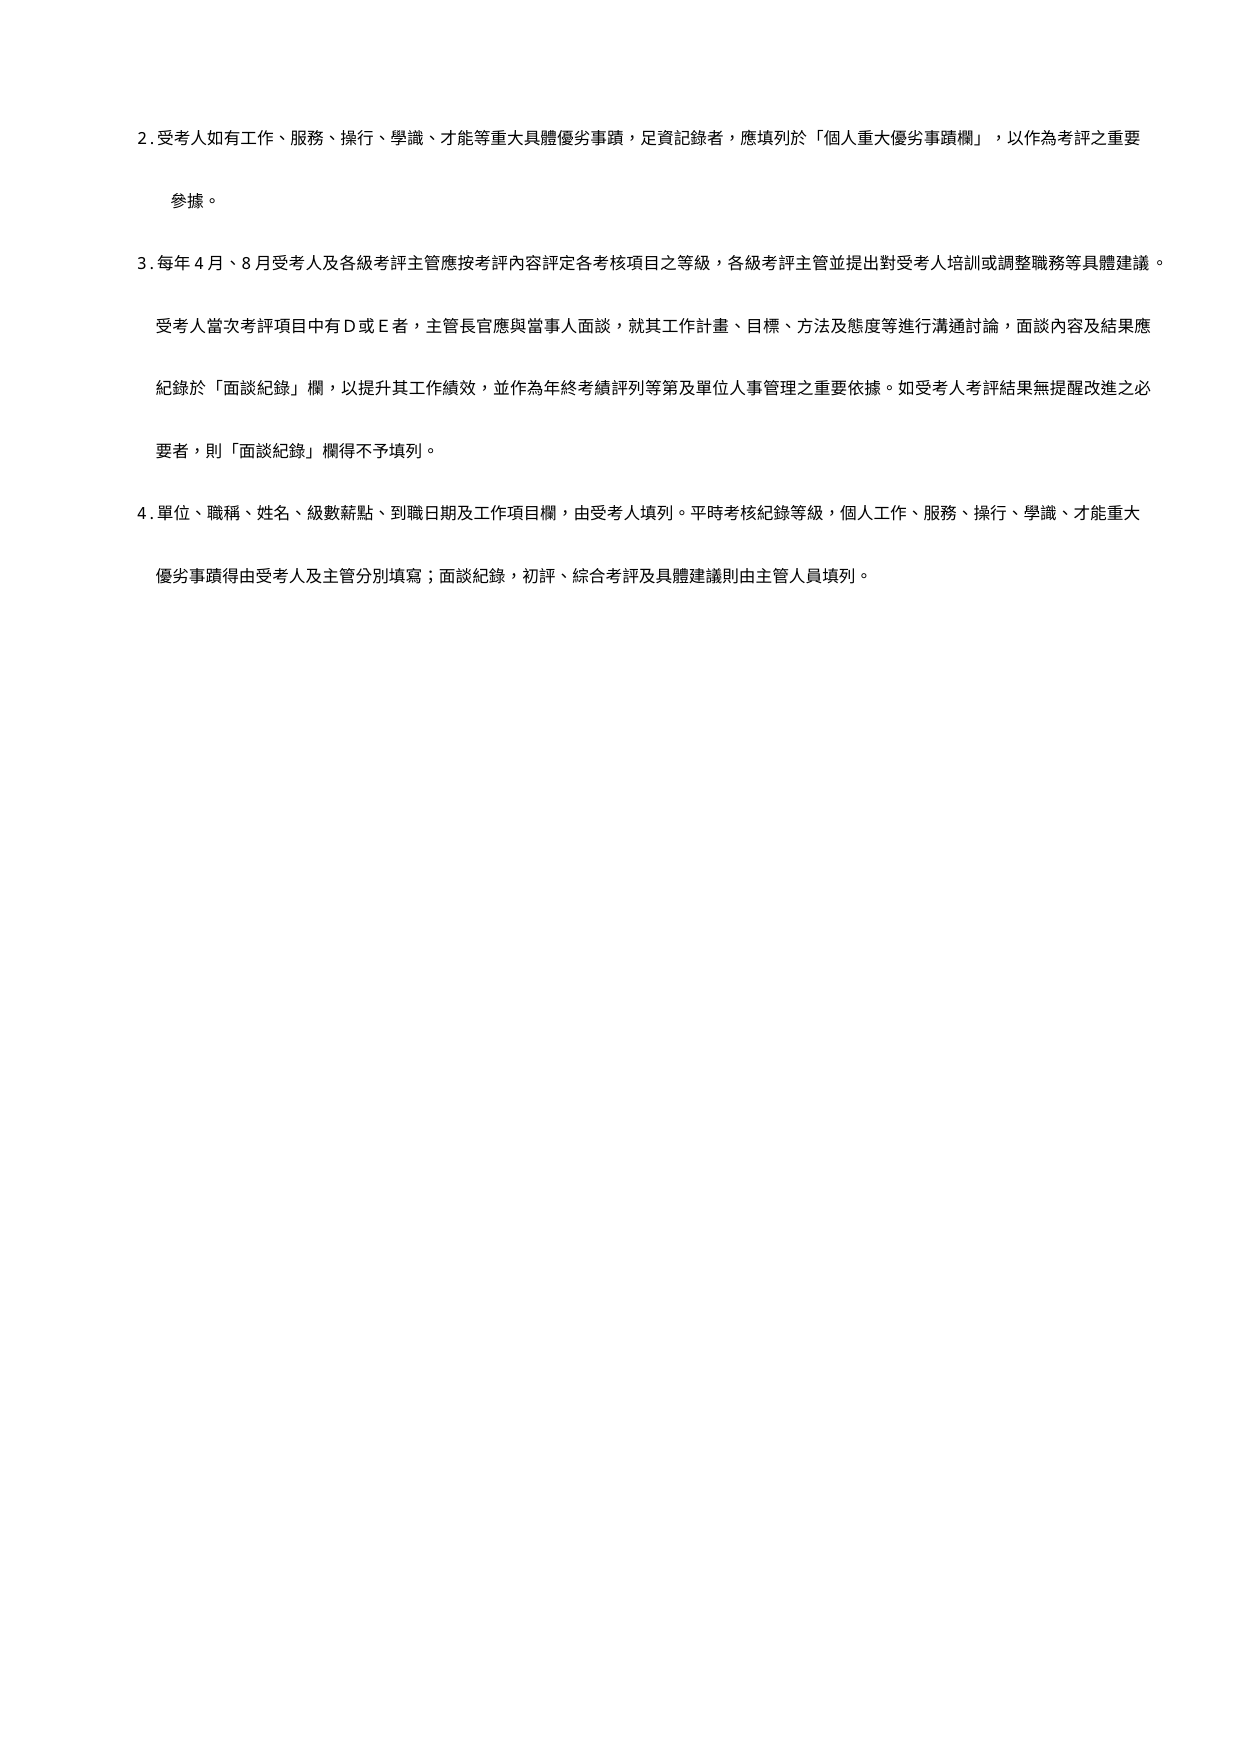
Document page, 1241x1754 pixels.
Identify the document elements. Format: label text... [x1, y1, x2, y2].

text 3.每年4月、8月受考人及各級考評主管應按考評內容評定各考核項目之等級，各級考評主管並提出對受考人培訓或調整職務等具體建議。受考人當次考評項目中有Ｄ或Ｅ者，主管長官應與當事人面談，就其工作計畫、目標、方法及態度等進行溝通討論，面談內容及結果應紀錄於「面談紀錄」欄，以提升其工作績效，並作為年終考績評列等第及單位人事管理之重要依據。如受考人考評結果無提醒改進之必要者，則「面談紀錄」欄得不予填列。 [137, 221, 1152, 471]
text 4.單位、職稱、姓名、級數薪點、到職日期及工作項目欄，由受考人填列。平時考核紀錄等級，個人工作、服務、操行、學識、才能重大優劣事蹟得由受考人及主管分別填寫；面談紀錄，初評、綜合考評及具體建議則由主管人員填列。 [137, 471, 1152, 596]
text 2.受考人如有工作、服務、操行、學識、才能等重大具體優劣事蹟，足資記錄者，應填列於「個人重大優劣事蹟欄」，以作為考評之重要參據。 [137, 96, 1152, 221]
